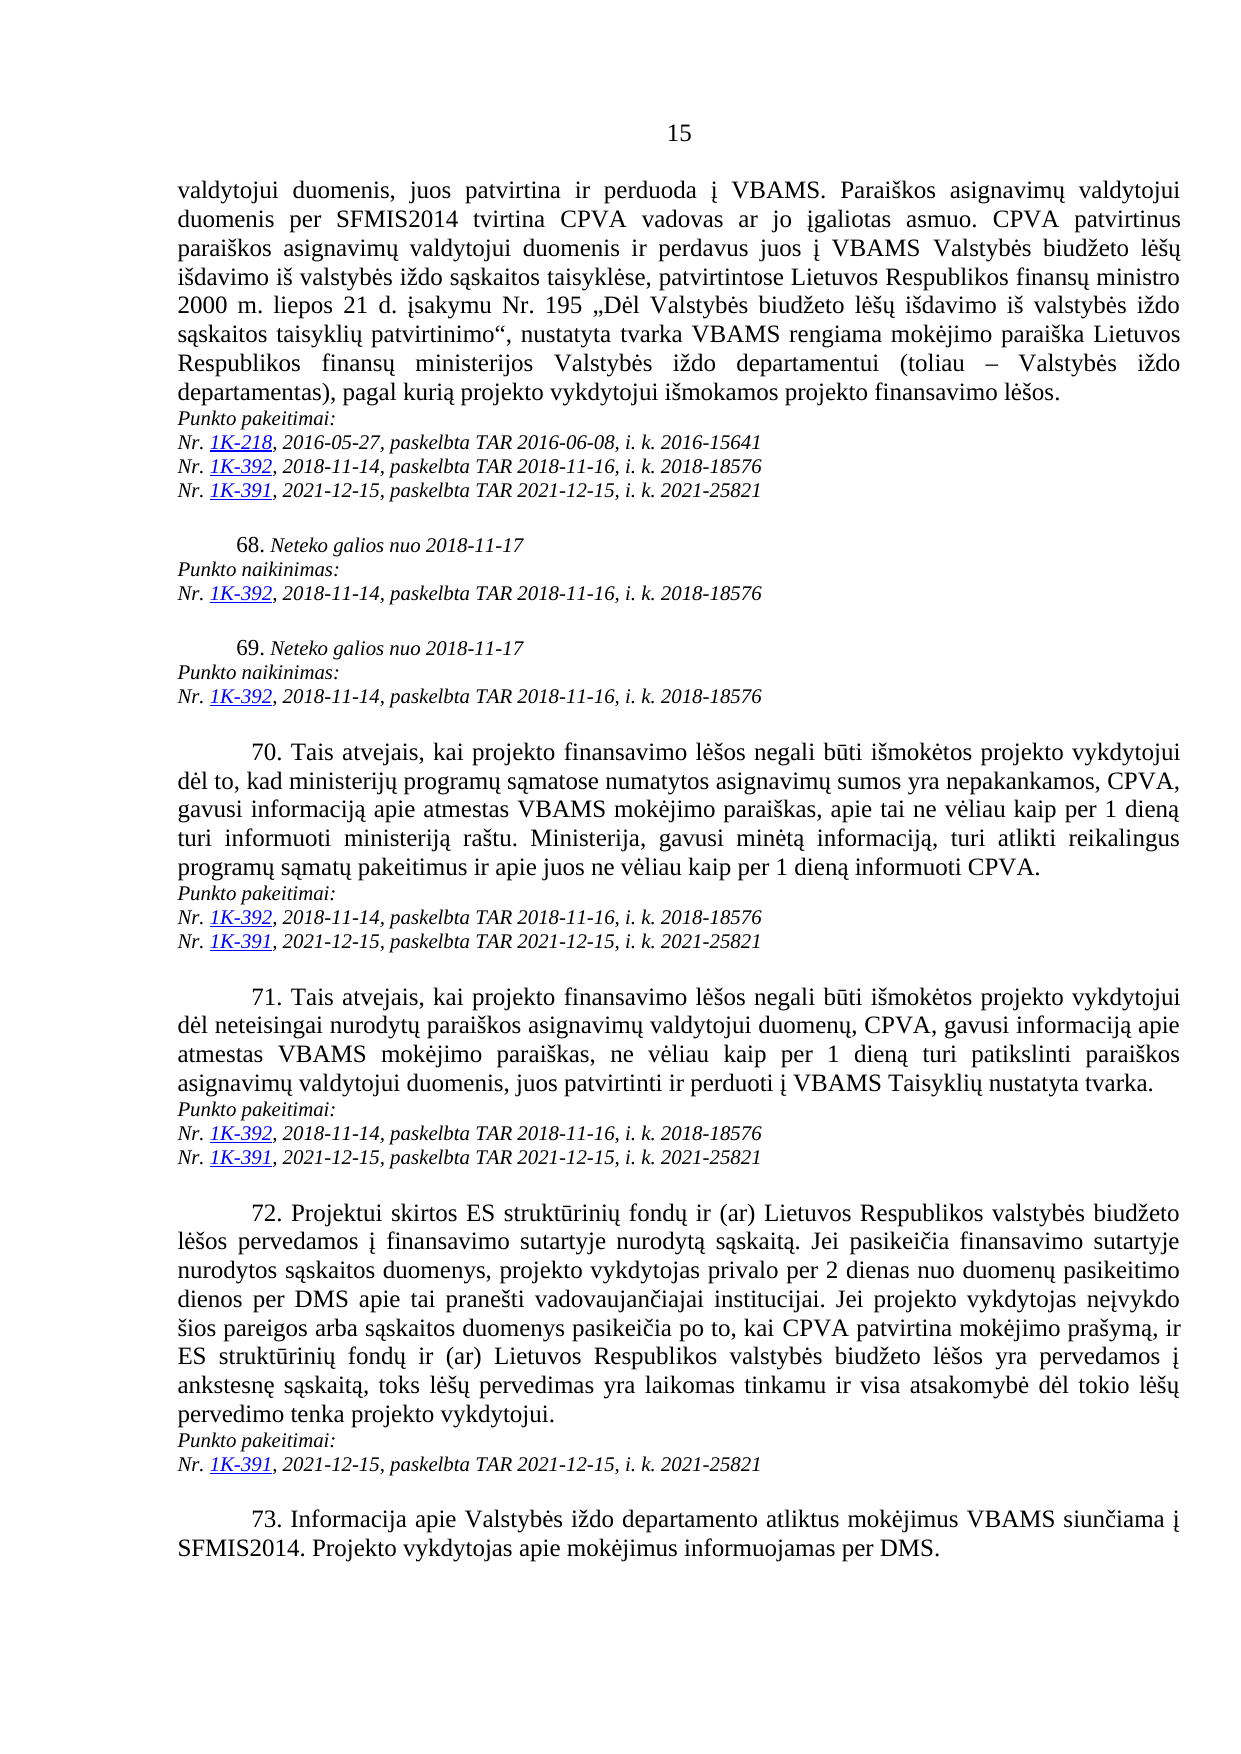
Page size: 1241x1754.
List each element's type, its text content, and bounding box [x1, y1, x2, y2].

text Nr. 1K-391, 2021-12-15, paskelbta TAR 2021-12-15, i. k. 2021-25821 [177, 1452, 1181, 1476]
text Punkto pakeitimai: [177, 1097, 1181, 1121]
text Nr. 1K-392, 2018-11-14, paskelbta TAR 2018-11-16, i. k. 2018-18576 [177, 905, 1181, 929]
text Nr. 1K-392, 2018-11-14, paskelbta TAR 2018-11-16, i. k. 2018-18576 [177, 1121, 1181, 1145]
text Nr. 1K-391, 2021-12-15, paskelbta TAR 2021-12-15, i. k. 2021-25821 [177, 1145, 1181, 1169]
text Punkto pakeitimai: [177, 406, 1181, 430]
text Punkto naikinimas: [177, 557, 1181, 581]
text Punkto naikinimas: [177, 660, 1181, 684]
text 69. Neteko galios nuo 2018-11-17 [177, 634, 1181, 660]
text Nr. 1K-391, 2021-12-15, paskelbta TAR 2021-12-15, i. k. 2021-25821 [177, 478, 1181, 502]
text 73. Informacija apie Valstybės iždo departamento atliktus mokėjimus VBAMS siunčiama į SFMIS2014. Projekto vykdytojas apie mokėjimus informuojamas per DMS. [177, 1504, 1181, 1562]
text Nr. 1K-218, 2016-05-27, paskelbta TAR 2016-06-08, i. k. 2016-15641 [177, 430, 1181, 454]
text Nr. 1K-392, 2018-11-14, paskelbta TAR 2018-11-16, i. k. 2018-18576 [177, 684, 1181, 708]
text 72. Projektui skirtos ES struktūrinių fondų ir (ar) Lietuvos Respublikos valstybės biudžeto lėšos pervedamos į finansavimo sutartyje nurodytą sąskaitą. Jei pasikeičia finansavimo sutartyje nurodytos sąskaitos duomenys, projekto vykdytojas privalo per 2 dienas nuo duomenų pasikeitimo dienos per DMS apie tai pranešti vadovaujančiajai institucijai. Jei projekto vykdytojas neįvykdo šios pareigos arba sąskaitos duomenys pasikeičia po to, kai CPVA patvirtina mokėjimo prašymą, ir ES struktūrinių fondų ir (ar) Lietuvos Respublikos valstybės biudžeto lėšos yra pervedamos į ankstesnę sąskaitą, toks lėšų pervedimas yra laikomas tinkamu ir visa atsakomybė dėl tokio lėšų pervedimo tenka projekto vykdytojui. [177, 1198, 1181, 1428]
text Punkto pakeitimai: [177, 881, 1181, 905]
text Nr. 1K-392, 2018-11-14, paskelbta TAR 2018-11-16, i. k. 2018-18576 [177, 581, 1181, 605]
text Punkto pakeitimai: [177, 1428, 1181, 1452]
text valdytojui duomenis, juos patvirtina ir perduoda į VBAMS. Paraiškos asignavimų valdytojui duomenis per SFMIS2014 tvirtina CPVA vadovas ar jo įgaliotas asmuo. CPVA patvirtinus paraiškos asignavimų valdytojui duomenis ir perdavus juos į VBAMS Valstybės biudžeto lėšų išdavimo iš valstybės iždo sąskaitos taisyklėse, patvirtintose Lietuvos Respublikos finansų ministro 2000 m. liepos 21 d. įsakymu Nr. 195 „Dėl Valstybės biudžeto lėšų išdavimo iš valstybės iždo sąskaitos taisyklių patvirtinimo“, nustatyta tvarka VBAMS rengiama mokėjimo paraiška Lietuvos Respublikos finansų ministerijos Valstybės iždo departamentui (toliau – Valstybės iždo departamentas), pagal kurią projekto vykdytojui išmokamos projekto finansavimo lėšos. [177, 176, 1181, 406]
text 68. Neteko galios nuo 2018-11-17 [177, 531, 1181, 557]
text Nr. 1K-391, 2021-12-15, paskelbta TAR 2021-12-15, i. k. 2021-25821 [177, 929, 1181, 953]
text Nr. 1K-392, 2018-11-14, paskelbta TAR 2018-11-16, i. k. 2018-18576 [177, 454, 1181, 478]
text 71. Tais atvejais, kai projekto finansavimo lėšos negali būti išmokėtos projekto vykdytojui dėl neteisingai nurodytų paraiškos asignavimų valdytojui duomenų, CPVA, gavusi informaciją apie atmestas VBAMS mokėjimo paraiškas, ne vėliau kaip per 1 dieną turi patikslinti paraiškos asignavimų valdytojui duomenis, juos patvirtinti ir perduoti į VBAMS Taisyklių nustatyta tvarka. [177, 982, 1181, 1097]
text 70. Tais atvejais, kai projekto finansavimo lėšos negali būti išmokėtos projekto vykdytojui dėl to, kad ministerijų programų sąmatose numatytos asignavimų sumos yra nepakankamos, CPVA, gavusi informaciją apie atmestas VBAMS mokėjimo paraiškas, apie tai ne vėliau kaip per 1 dieną turi informuoti ministeriją raštu. Ministerija, gavusi minėtą informaciją, turi atlikti reikalingus programų sąmatų pakeitimus ir apie juos ne vėliau kaip per 1 dieną informuoti CPVA. [177, 737, 1181, 881]
